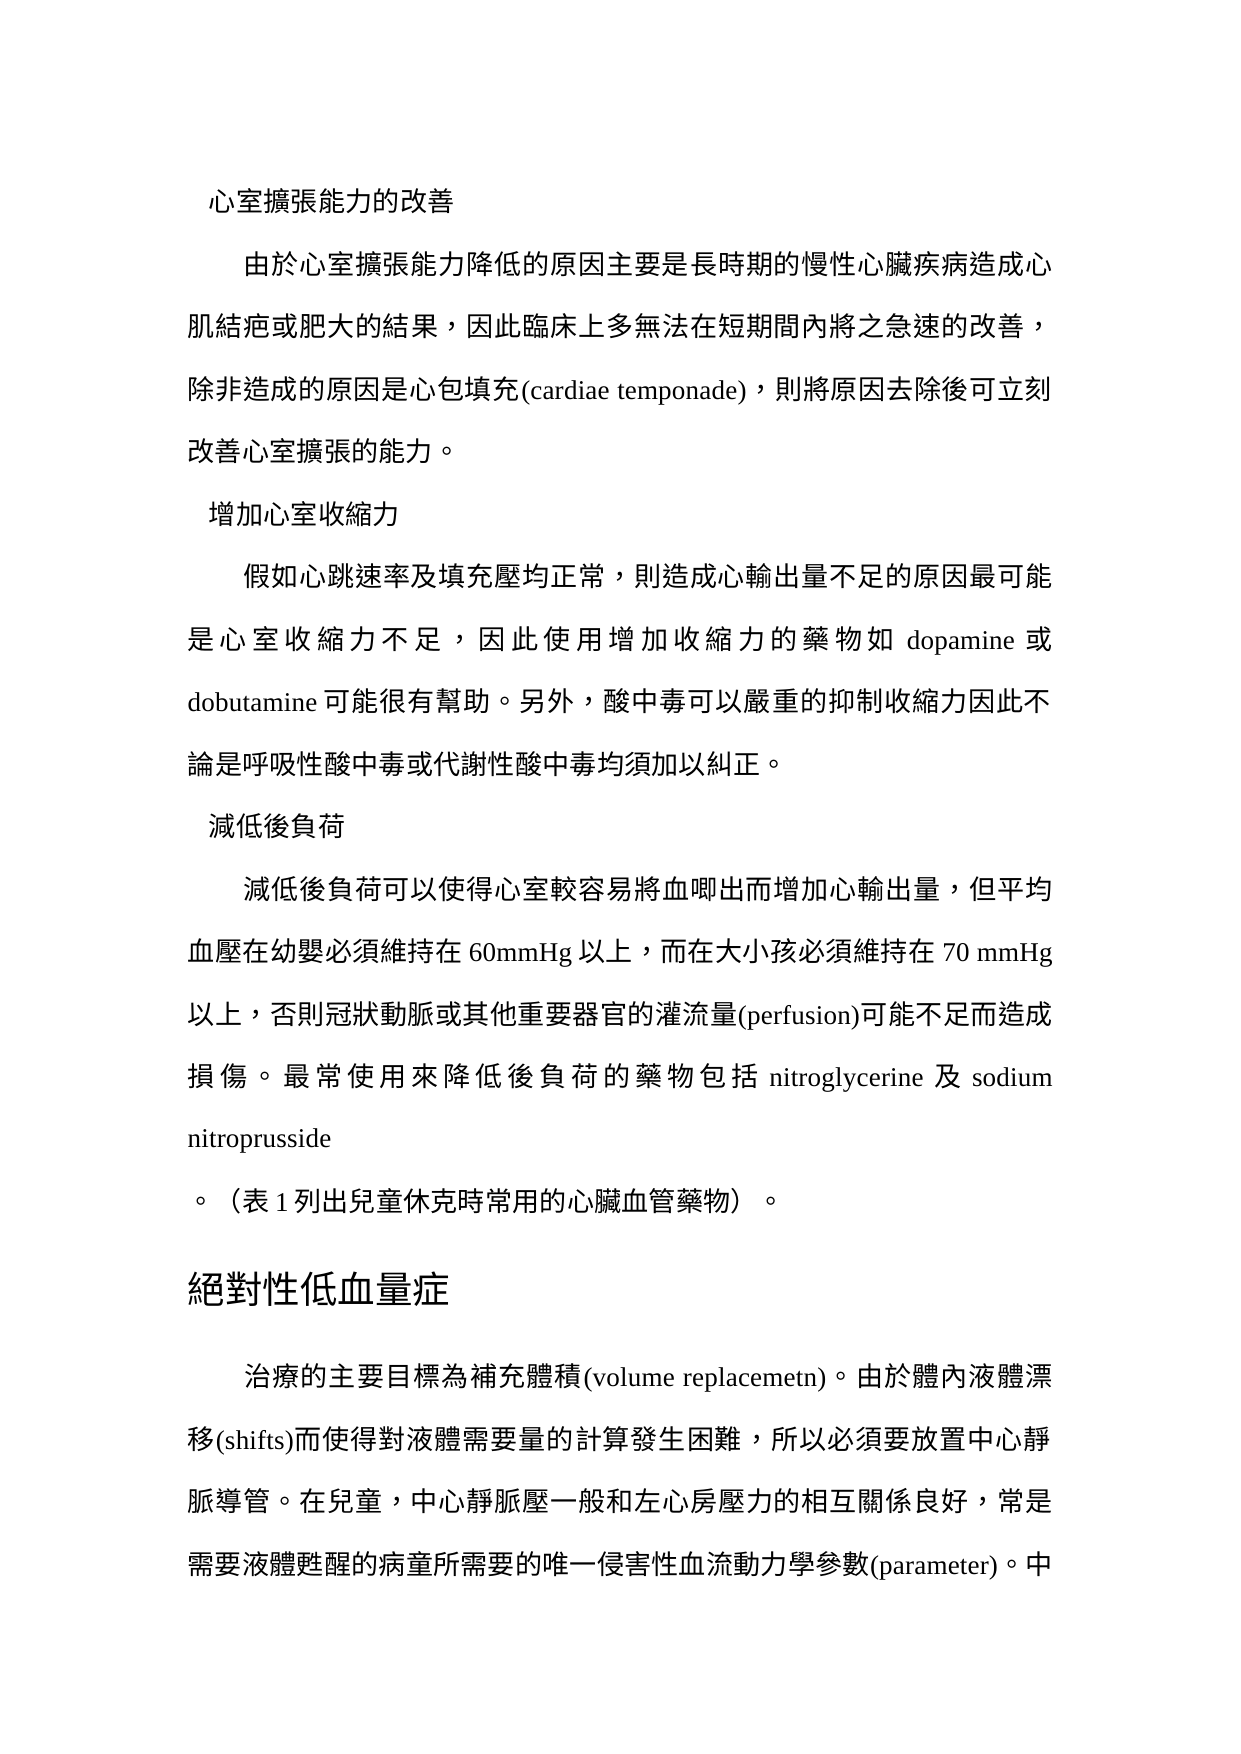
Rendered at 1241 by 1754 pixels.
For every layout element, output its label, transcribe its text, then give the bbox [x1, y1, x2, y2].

text 減低後負荷 [187, 783, 1053, 846]
text 假如心跳速率及填充壓均正常，則造成心輸出量不足的原因最可能是心室收縮力不足，因此使用增加收縮力的藥物如dopamine或dobutamine可能很有幫助。另外，酸中毒可以嚴重的抑制收縮力因此不論是呼吸性酸中毒或代謝性酸中毒均須加以糾正。 [187, 533, 1053, 783]
text 由於心室擴張能力降低的原因主要是長時期的慢性心臟疾病造成心肌結疤或肥大的結果，因此臨床上多無法在短期間內將之急速的改善，除非造成的原因是心包填充(cardiae temponade)，則將原因去除後可立刻改善心室擴張的能力。 [187, 221, 1053, 471]
text 減低後負荷可以使得心室較容易將血唧出而增加心輸出量，但平均血壓在幼嬰必須維持在60mmHg以上，而在大小孩必須維持在70 mmHg以上，否則冠狀動脈或其他重要器官的灌流量(perfusion)可能不足而造成損傷。最常使用來降低後負荷的藥物包括nitroglycerine及sodium nitroprusside [187, 846, 1053, 1158]
text 治療的主要目標為補充體積(volume replacemetn)。由於體內液體漂移(shifts)而使得對液體需要量的計算發生困難，所以必須要放置中心靜脈導管。在兒童，中心靜脈壓一般和左心房壓力的相互關係良好，常是需要液體甦醒的病童所需要的唯一侵害性血流動力學參數(parameter)。中 [187, 1333, 1053, 1583]
text 增加心室收縮力 [187, 471, 1053, 533]
text 。（表1列出兒童休克時常用的心臟血管藥物）。 [187, 1158, 1053, 1221]
text 心室擴張能力的改善 [187, 158, 1053, 221]
text 絕對性低血量症 [187, 1246, 1053, 1308]
